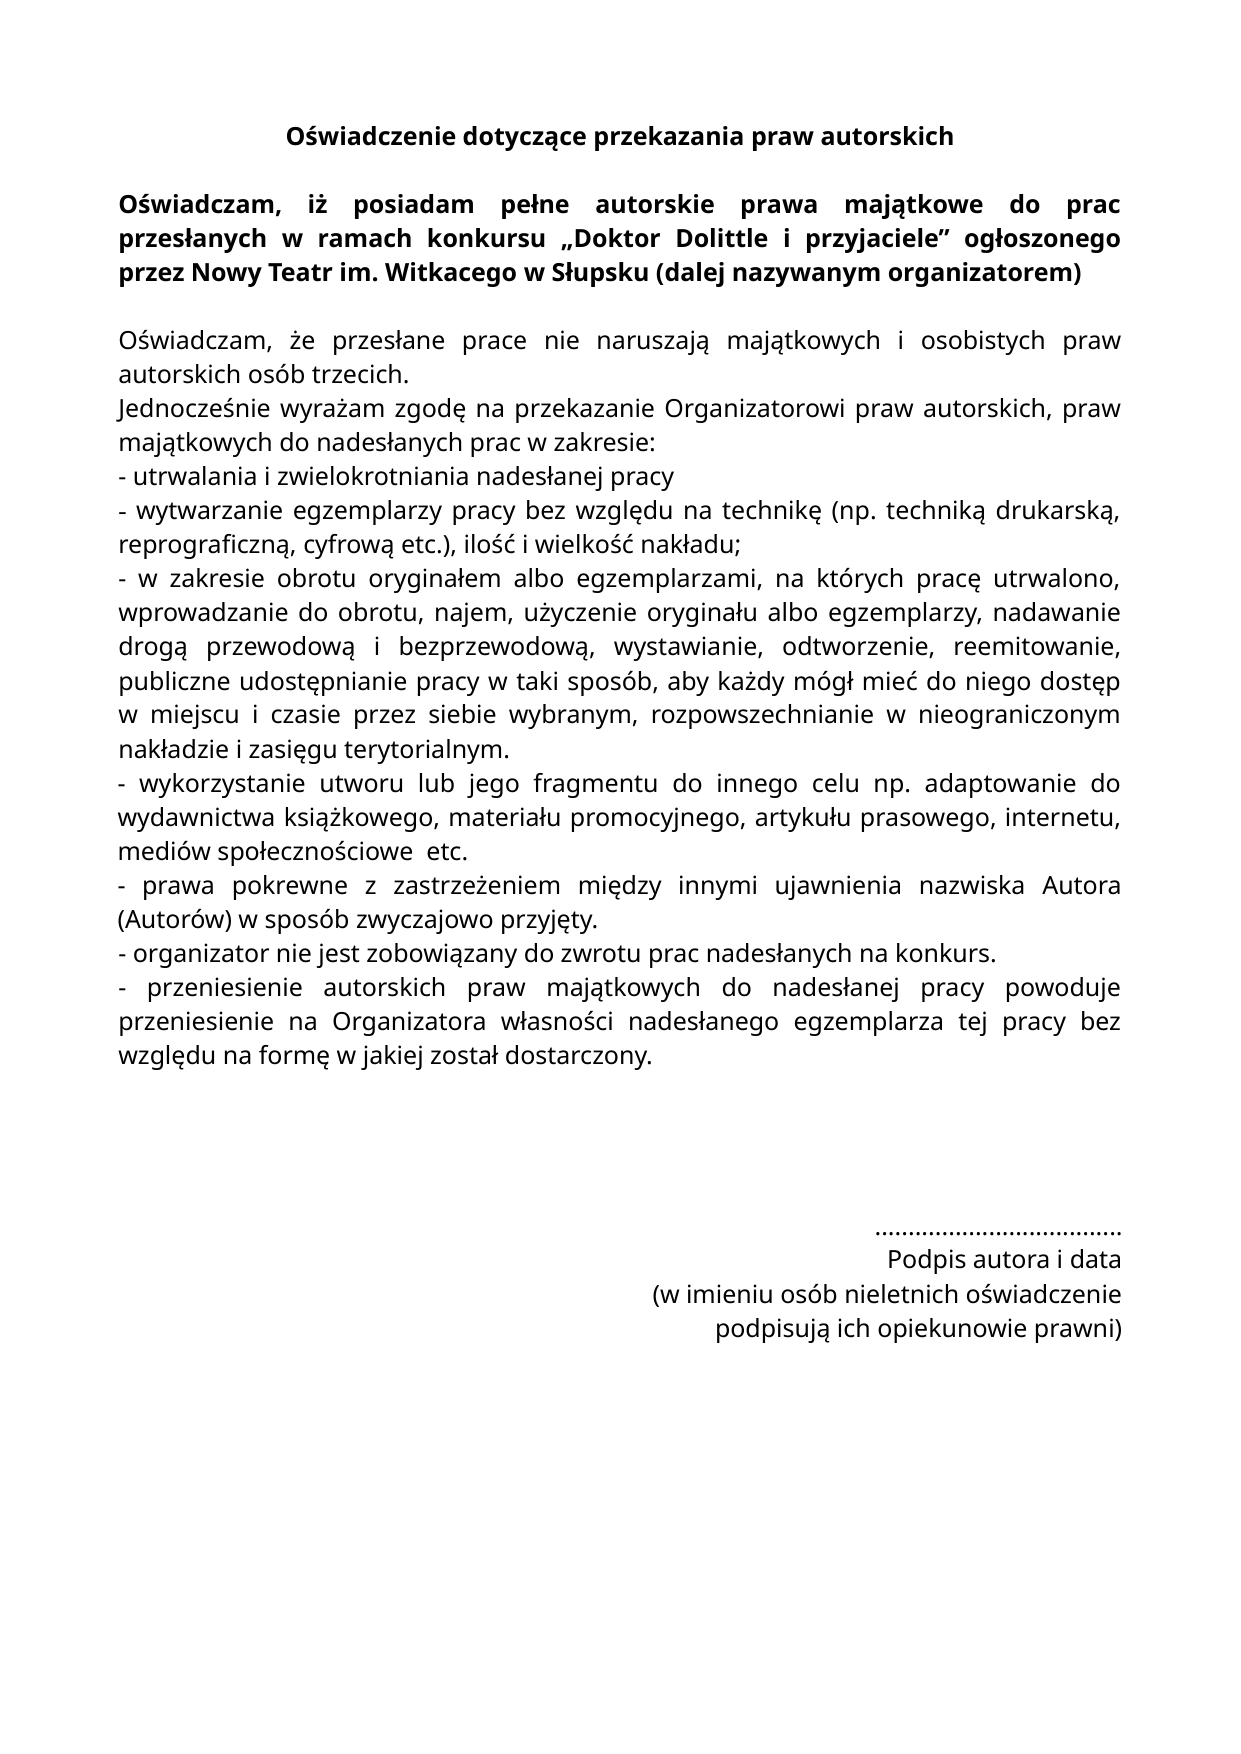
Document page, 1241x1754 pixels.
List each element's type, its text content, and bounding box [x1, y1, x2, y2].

text Oświadczenie dotyczące przekazania praw autorskich [118, 118, 1122, 152]
text Podpis autora i data [118, 1242, 1122, 1276]
text podpisują ich opiekunowie prawni) [118, 1310, 1122, 1344]
text - wytwarzanie egzemplarzy pracy bez względu na technikę (np. techniką drukarską, reprograficzną, cyfrową etc.), ilość i wielkość nakładu; [118, 493, 1122, 561]
text - organizator nie jest zobowiązany do zwrotu prac nadesłanych na konkurs. [118, 936, 1122, 970]
text Jednocześnie wyrażam zgodę na przekazanie Organizatorowi praw autorskich, praw majątkowych do nadesłanych prac w zakresie: [118, 391, 1122, 459]
text - w zakresie obrotu oryginałem albo egzemplarzami, na których pracę utrwalono, wprowadzanie do obrotu, najem, użyczenie oryginału albo egzemplarzy, nadawanie drogą przewodową i bezprzewodową, wystawianie, odtworzenie, reemitowanie, publiczne udostępnianie pracy w taki sposób, aby każdy mógł mieć do niego dostęp w miejscu i czasie przez siebie wybranym, rozpowszechnianie w nieograniczonym nakładzie i zasięgu terytorialnym. [118, 561, 1122, 765]
text - utrwalania i zwielokrotniania nadesłanej pracy [118, 459, 1122, 493]
text ..................................... [118, 1208, 1122, 1242]
list - wykorzystanie utworu lub jego fragmentu do innego celu np. adaptowanie do wydawnictwa książkowego, materiału promocyjnego, artykułu prasowego, internetu, mediów społecznościowe etc. [117, 765, 1122, 867]
text Oświadczam, iż posiadam pełne autorskie prawa majątkowe do prac przesłanych w ramach konkursu „Doktor Dolittle i przyjaciele” ogłoszonego przez Nowy Teatr im. Witkacego w Słupsku (dalej nazywanym organizatorem) [118, 186, 1122, 288]
text Oświadczam, że przesłane prace nie naruszają majątkowych i osobistych praw autorskich osób trzecich. [118, 322, 1122, 391]
text - przeniesienie autorskich praw majątkowych do nadesłanej pracy powoduje przeniesienie na Organizatora własności nadesłanego egzemplarza tej pracy bez względu na formę w jakiej został dostarczony. [118, 970, 1122, 1072]
text (w imieniu osób nieletnich oświadczenie [118, 1276, 1122, 1310]
list - prawa pokrewne z zastrzeżeniem między innymi ujawnienia nazwiska Autora (Autorów) w sposób zwyczajowo przyjęty. [117, 867, 1122, 936]
